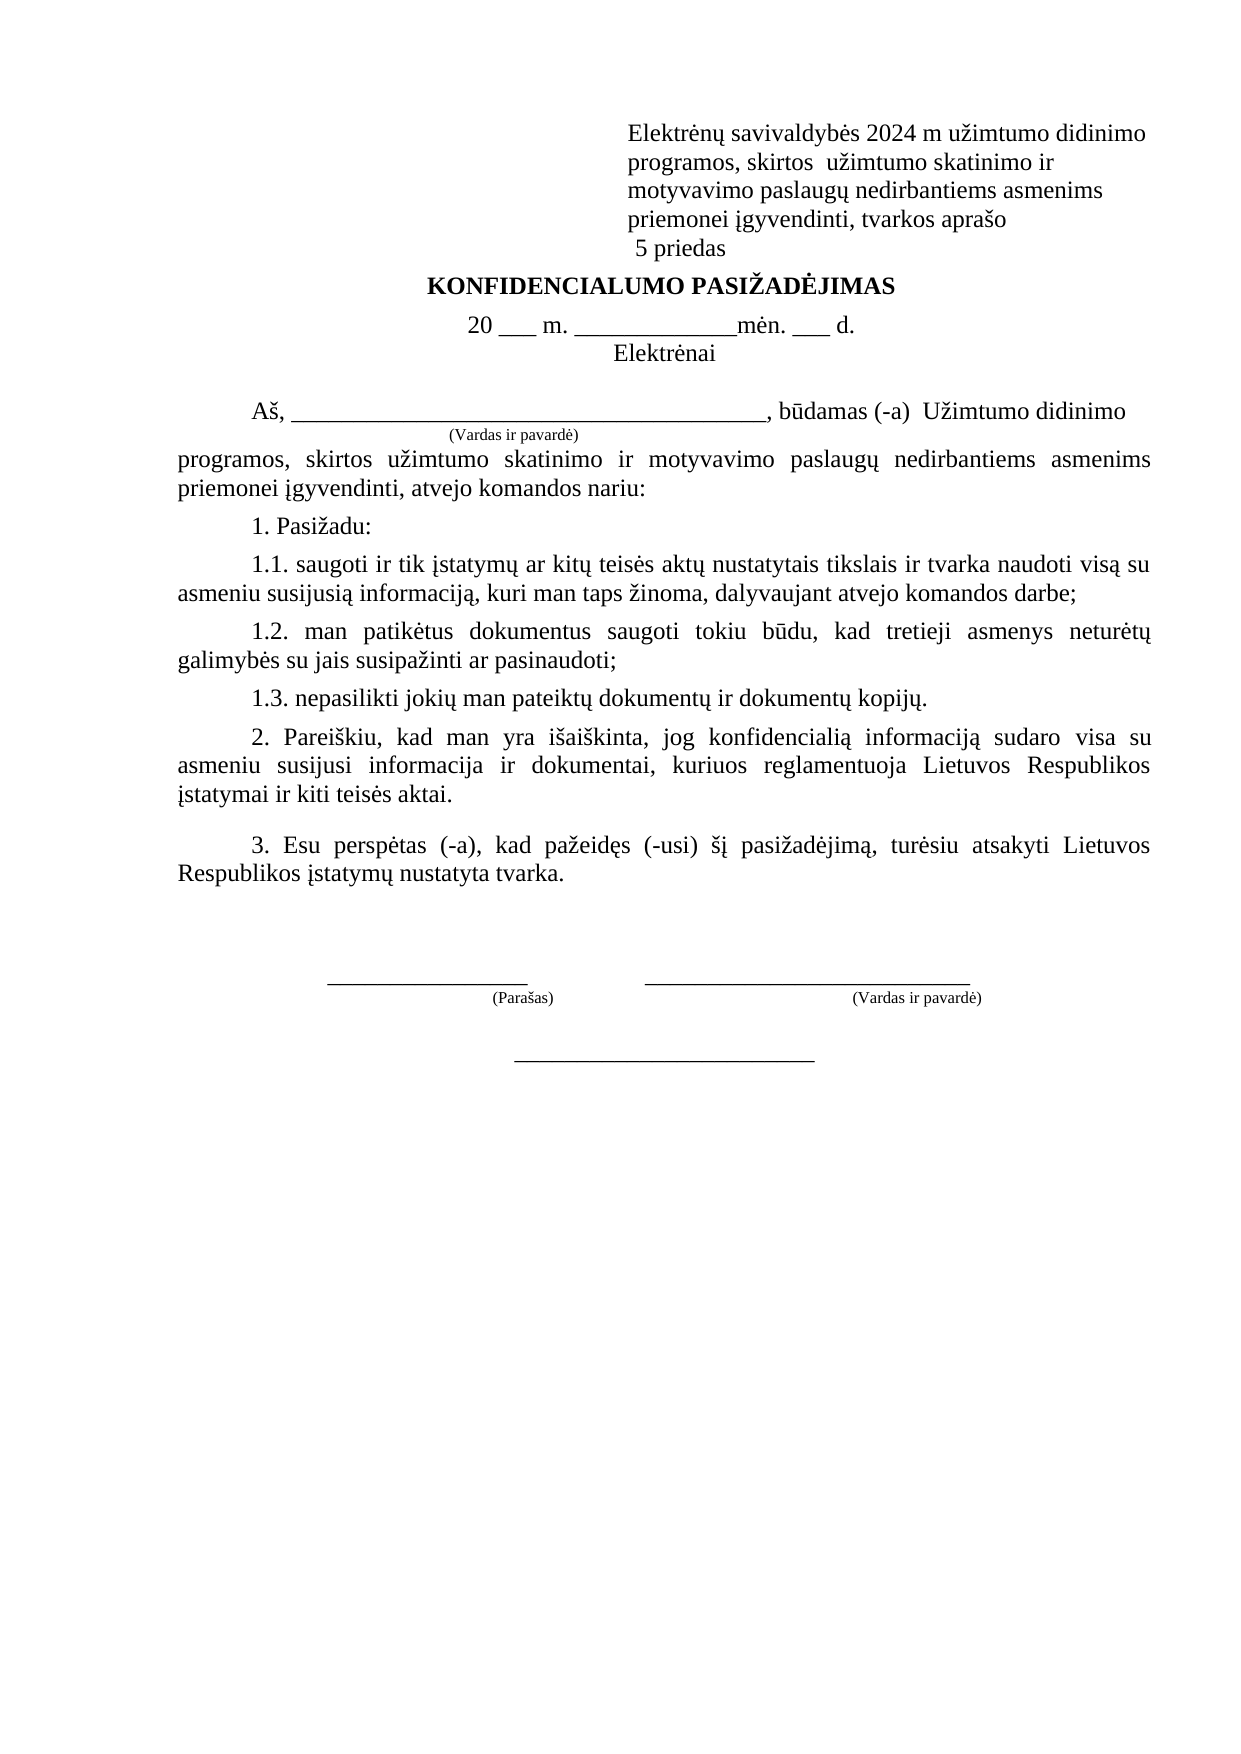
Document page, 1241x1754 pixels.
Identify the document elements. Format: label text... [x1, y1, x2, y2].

text 5 priedas [177, 233, 1152, 262]
text programos, skirtos užimtumo skatinimo ir [582, 147, 1152, 176]
text priemonei įgyvendinti, tvarkos aprašo [582, 204, 1152, 233]
text motyvavimo paslaugų nedirbantiems asmenims [582, 176, 1152, 204]
text Elektrėnų savivaldybės 2024 m užimtumo didinimo [582, 118, 1152, 147]
text Aš, ______________________________________, būdamas (-a) Užimtumo didinimo [177, 396, 1152, 425]
text ________________ __________________________ [177, 959, 1152, 988]
text 3. Esu perspėtas (-a), kad pažeidęs (-usi) šį pasižadėjimą, turėsiu atsakyti Lietuvos Respublikos įstatymų nustatyta tvarka. [177, 830, 1152, 887]
text 2. Pareiškiu, kad man yra išaiškinta, jog konfidencialią informaciją sudaro visa su asmeniu susijusi informacija ir dokumentai, kuriuos reglamentuoja Lietuvos Respublikos įstatymai ir kiti teisės aktai. [177, 722, 1152, 808]
text ________________________ [177, 1036, 1152, 1064]
text 1.3. nepasilikti jokių man pateiktų dokumentų ir dokumentų kopijų. [177, 683, 1152, 712]
text 1.1. saugoti ir tik įstatymų ar kitų teisės aktų nustatytais tikslais ir tvarka naudoti visą su asmeniu susijusią informaciją, kuri man taps žinoma, dalyvaujant atvejo komandos darbe; [177, 549, 1152, 607]
text 1.2. man patikėtus dokumentus saugoti tokiu būdu, kad tretieji asmenys neturėtų galimybės su jais susipažinti ar pasinaudoti; [177, 616, 1152, 674]
text KONFIDENCIALUMO PASIŽADĖJIMAS [177, 271, 1152, 300]
text programos, skirtos užimtumo skatinimo ir motyvavimo paslaugų nedirbantiems asmenims priemonei įgyvendinti, atvejo komandos nariu: [177, 444, 1152, 501]
text (Parašas) (Vardas ir pavardė) [312, 988, 1152, 1007]
text 20 ___ m. _____________mėn. ___ d. [177, 310, 1152, 338]
text Elektrėnai [177, 338, 1152, 367]
text 1. Pasižadu: [177, 511, 1152, 540]
text (Vardas ir pavardė) [177, 425, 1152, 444]
